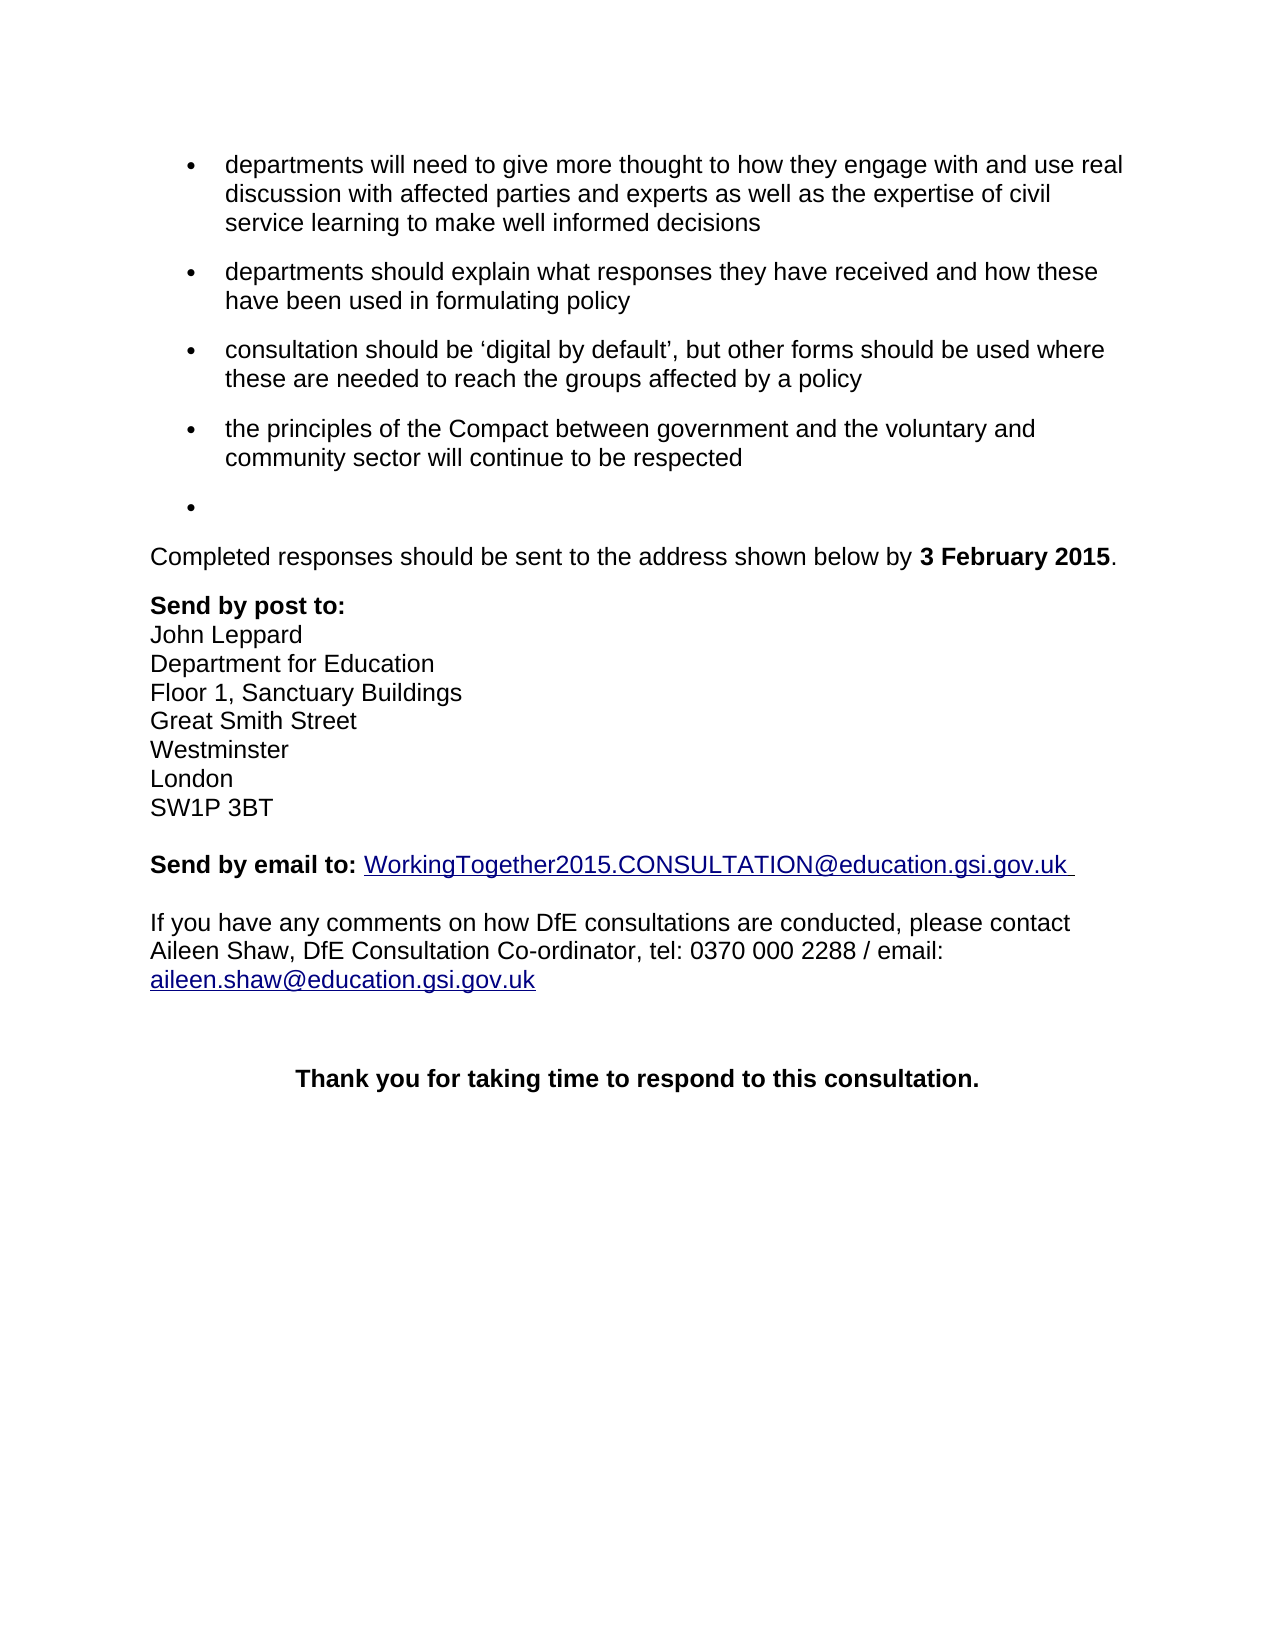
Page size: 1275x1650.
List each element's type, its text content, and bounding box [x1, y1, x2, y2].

list departments should explain what responses they have received and how these have been used in formulating policy [187, 257, 1125, 314]
list consultation should be ‘digital by default’, but other forms should be used where these are needed to reach the groups affected by a policy [187, 335, 1125, 393]
text Thank you for taking time to respond to this consultation. [150, 1064, 1125, 1093]
list departments will need to give more thought to how they engage with and use real discussion with affected parties and experts as well as the expertise of civil service learning to make well informed decisions [187, 150, 1125, 236]
text Completed responses should be sent to the address shown below by 3 February 2015. [150, 542, 1125, 570]
list the principles of the Compact between government and the voluntary and community sector will continue to be respected [187, 414, 1125, 471]
text Send by post to: John Leppard Department for Education Floor 1, Sanctuary Buildings Great Smith Street Westminster London SW1P 3BT Send by email to: WorkingTogether2015.CONSULTATION@education.gsi.gov.uk If you have any comments on how DfE consultations are conducted, please contact Aileen Shaw, DfE Consultation Co-ordinator, tel: 0370 000 2288 / email: aileen.shaw@education.gsi.gov.uk [150, 591, 1125, 994]
